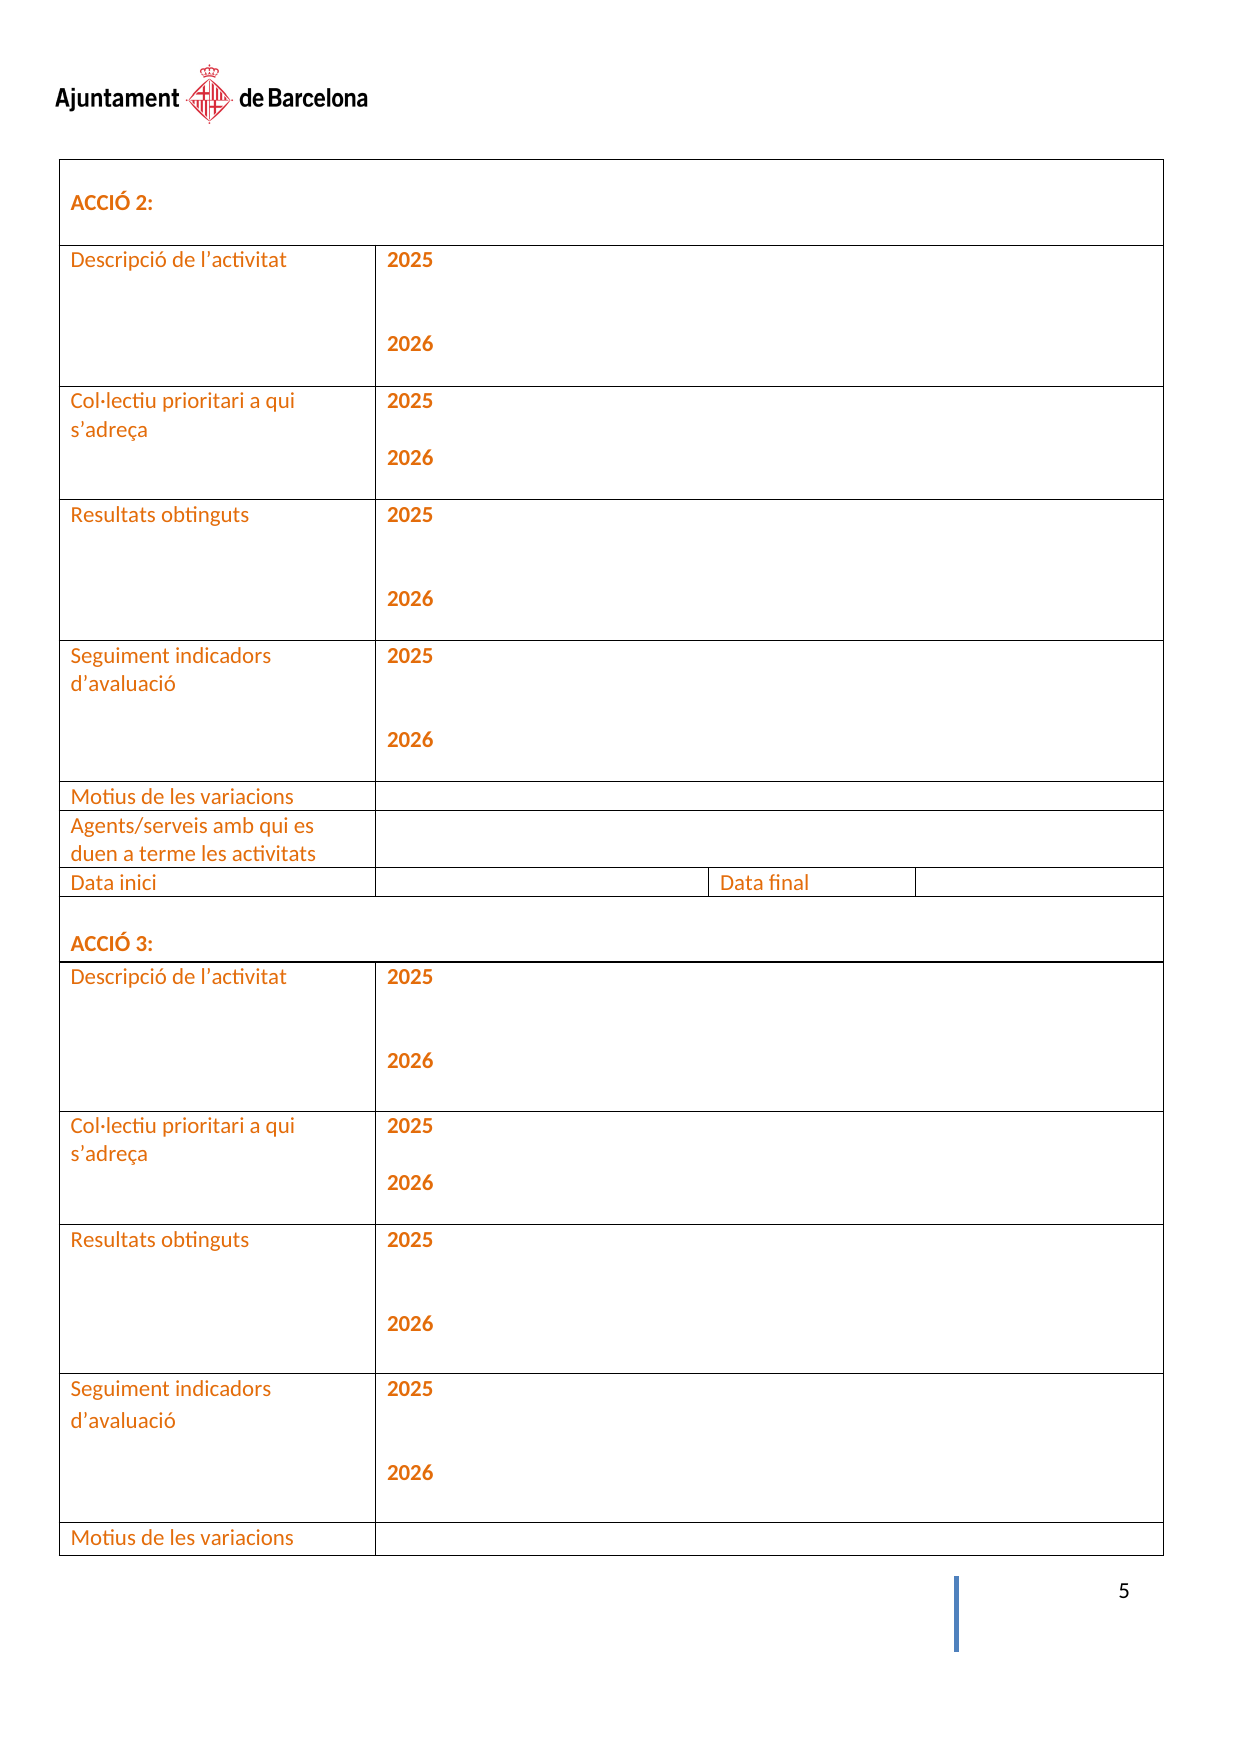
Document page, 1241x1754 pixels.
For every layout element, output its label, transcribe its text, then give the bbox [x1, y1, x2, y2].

table_cell [376, 811, 1163, 867]
table_cell 2025 2026 [376, 1374, 1163, 1522]
table_cell Col·lectiu prioritari a qui s’adreça [60, 1112, 375, 1224]
table_cell [376, 1523, 1163, 1555]
table_cell Resultats obtinguts [60, 500, 375, 640]
table_cell Resultats obtinguts [60, 1225, 375, 1373]
table_cell 2025 2026 [376, 963, 1163, 1111]
table_cell Seguiment indicadors d’avaluació [60, 641, 375, 781]
table_cell 2025 2026 [376, 246, 1163, 386]
table_cell 2025 2026 [376, 387, 1163, 499]
table_cell ACCIÓ 2: [60, 160, 1163, 244]
table_cell Descripció de l’activitat [60, 963, 375, 1111]
table_cell Seguiment indicadors d’avaluació [60, 1374, 375, 1522]
table_cell 2025 2026 [376, 1112, 1163, 1224]
table_cell Motius de les variacions [60, 782, 375, 810]
table_cell ACCIÓ 3: [60, 897, 1163, 961]
table_cell [376, 868, 708, 896]
table_cell Col·lectiu prioritari a qui s’adreça [60, 387, 375, 499]
table_cell Motius de les variacions [60, 1523, 375, 1555]
table_cell Data inici [60, 868, 375, 896]
table_cell Descripció de l’activitat [60, 246, 375, 386]
table_cell 2025 2026 [376, 1225, 1163, 1373]
table_cell Data final [709, 868, 915, 896]
table_cell [916, 868, 1163, 896]
table_cell Agents/serveis amb qui es duen a terme les activitats [60, 811, 375, 867]
table_cell [376, 782, 1163, 810]
table_cell 2025 2026 [376, 500, 1163, 640]
table_cell 2025 2026 [376, 641, 1163, 781]
